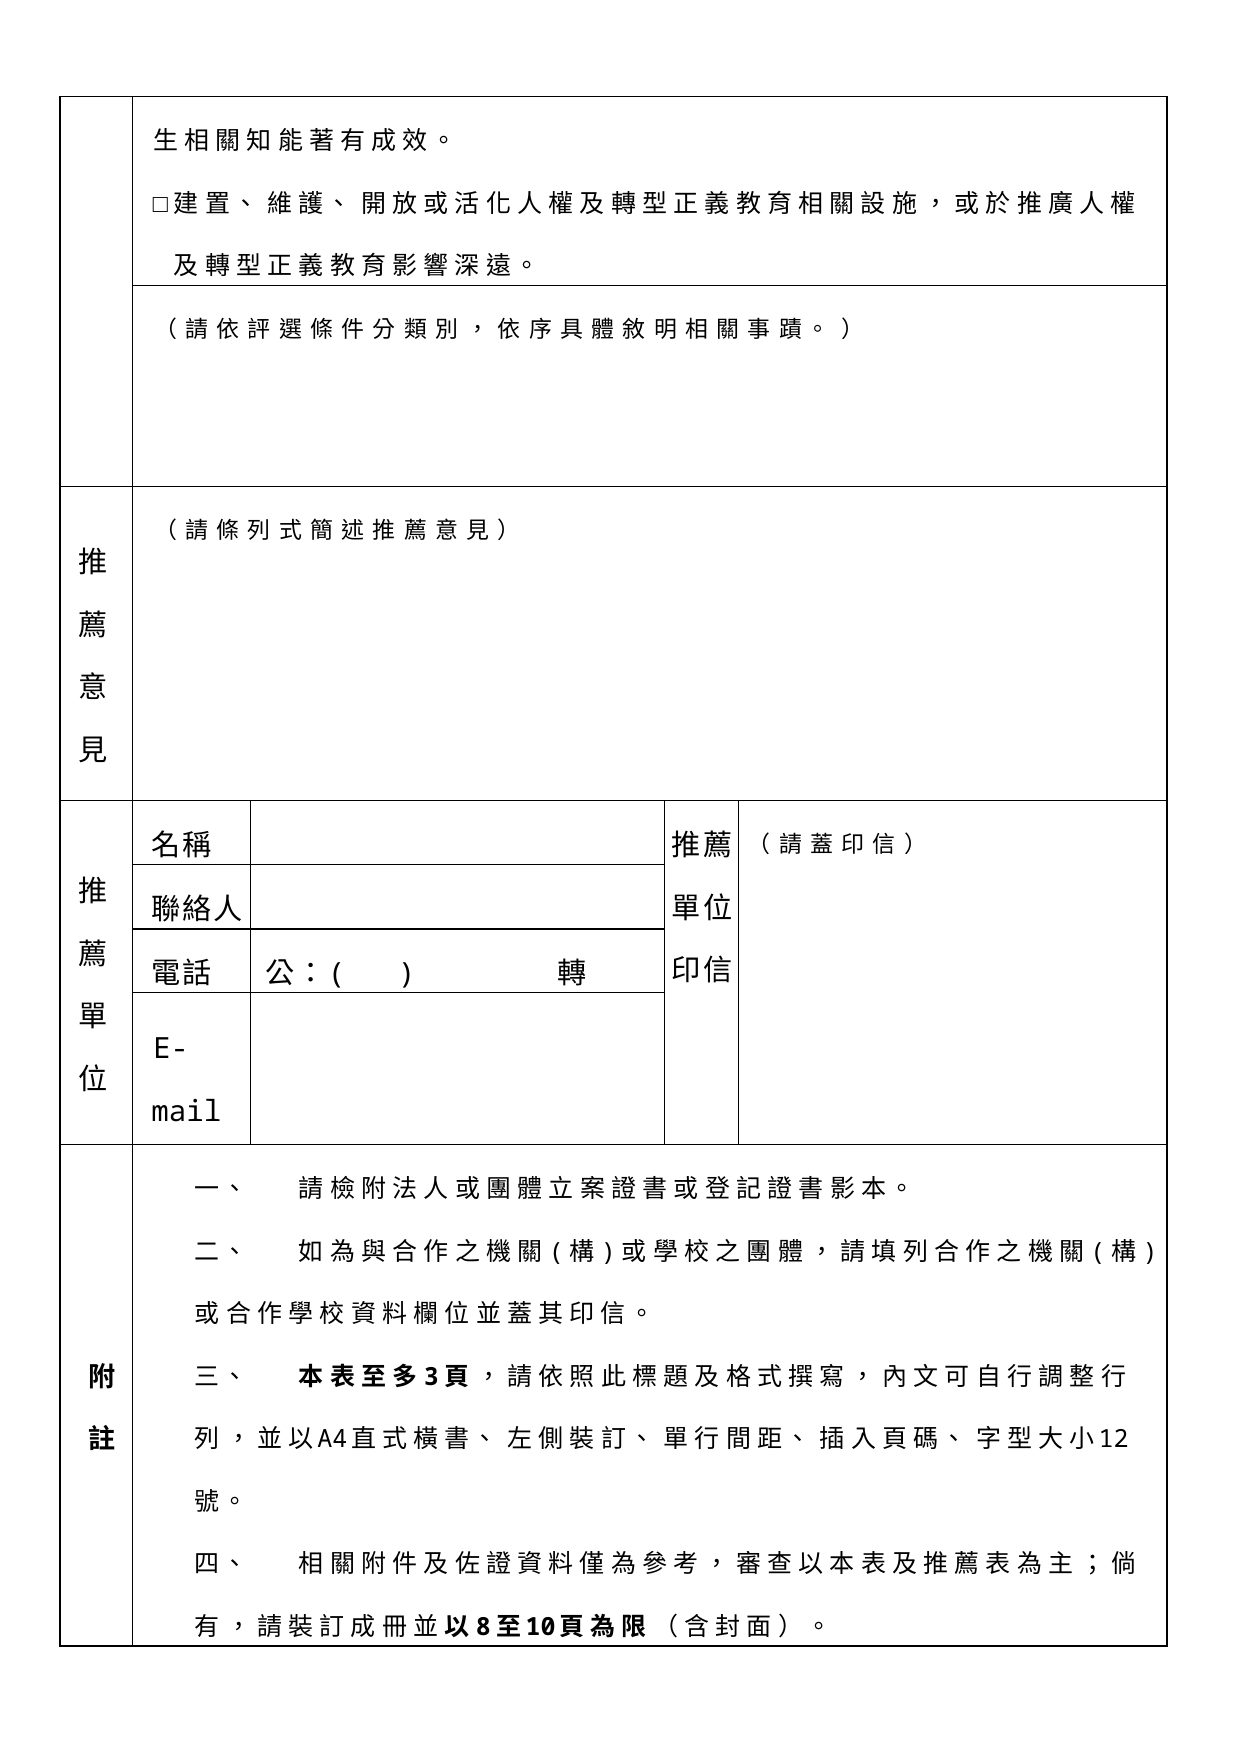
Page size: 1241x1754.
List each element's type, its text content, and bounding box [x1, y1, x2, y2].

table_cell 附註 [61, 1145, 132, 1645]
table_cell 名稱 [133, 801, 250, 864]
table_cell 推薦單位印信 [665, 801, 738, 1143]
table_cell 聯絡人 [133, 865, 250, 928]
table_cell （請條列式簡述推薦意見） [133, 487, 1166, 800]
table_cell [251, 993, 664, 1143]
table_cell （請依評選條件分類別，依序具體敘明相關事蹟。） [133, 286, 1166, 486]
table_cell E-mail [133, 993, 250, 1143]
table_cell （請蓋印信） [739, 801, 1166, 1143]
table_cell 生相關知能著有成效。 □建置、維護、開放或活化人權及轉型正義教育相關設施，或於推廣人權及轉型正義教育影響深遠。 [133, 97, 1166, 285]
table_cell [251, 801, 664, 864]
table_cell 公：( ) 轉 [251, 930, 664, 992]
table_cell 請檢附法人或團體立案證書或登記證書影本。 如為與合作之機關(構)或學校之團體，請填列合作之機關(構)或合作學校資料欄位並蓋其印信。 本表至多3頁，請依照此標題及格式撰寫，內文可自行調整行列，並以A4直式橫書、左側裝訂、單行間距、插入頁碼、字型大小12號。 相關附件及佐證資料僅為參考，審查以本表及推薦表為主；倘有，請裝訂成冊並以8至10頁為限（含封面）。 [133, 1145, 1166, 1645]
table_cell 電話 [133, 930, 250, 992]
table_cell [251, 865, 664, 928]
table_cell 推薦意見 [61, 487, 132, 800]
table_cell [61, 97, 132, 486]
table_cell 推薦單位 [61, 801, 132, 1143]
